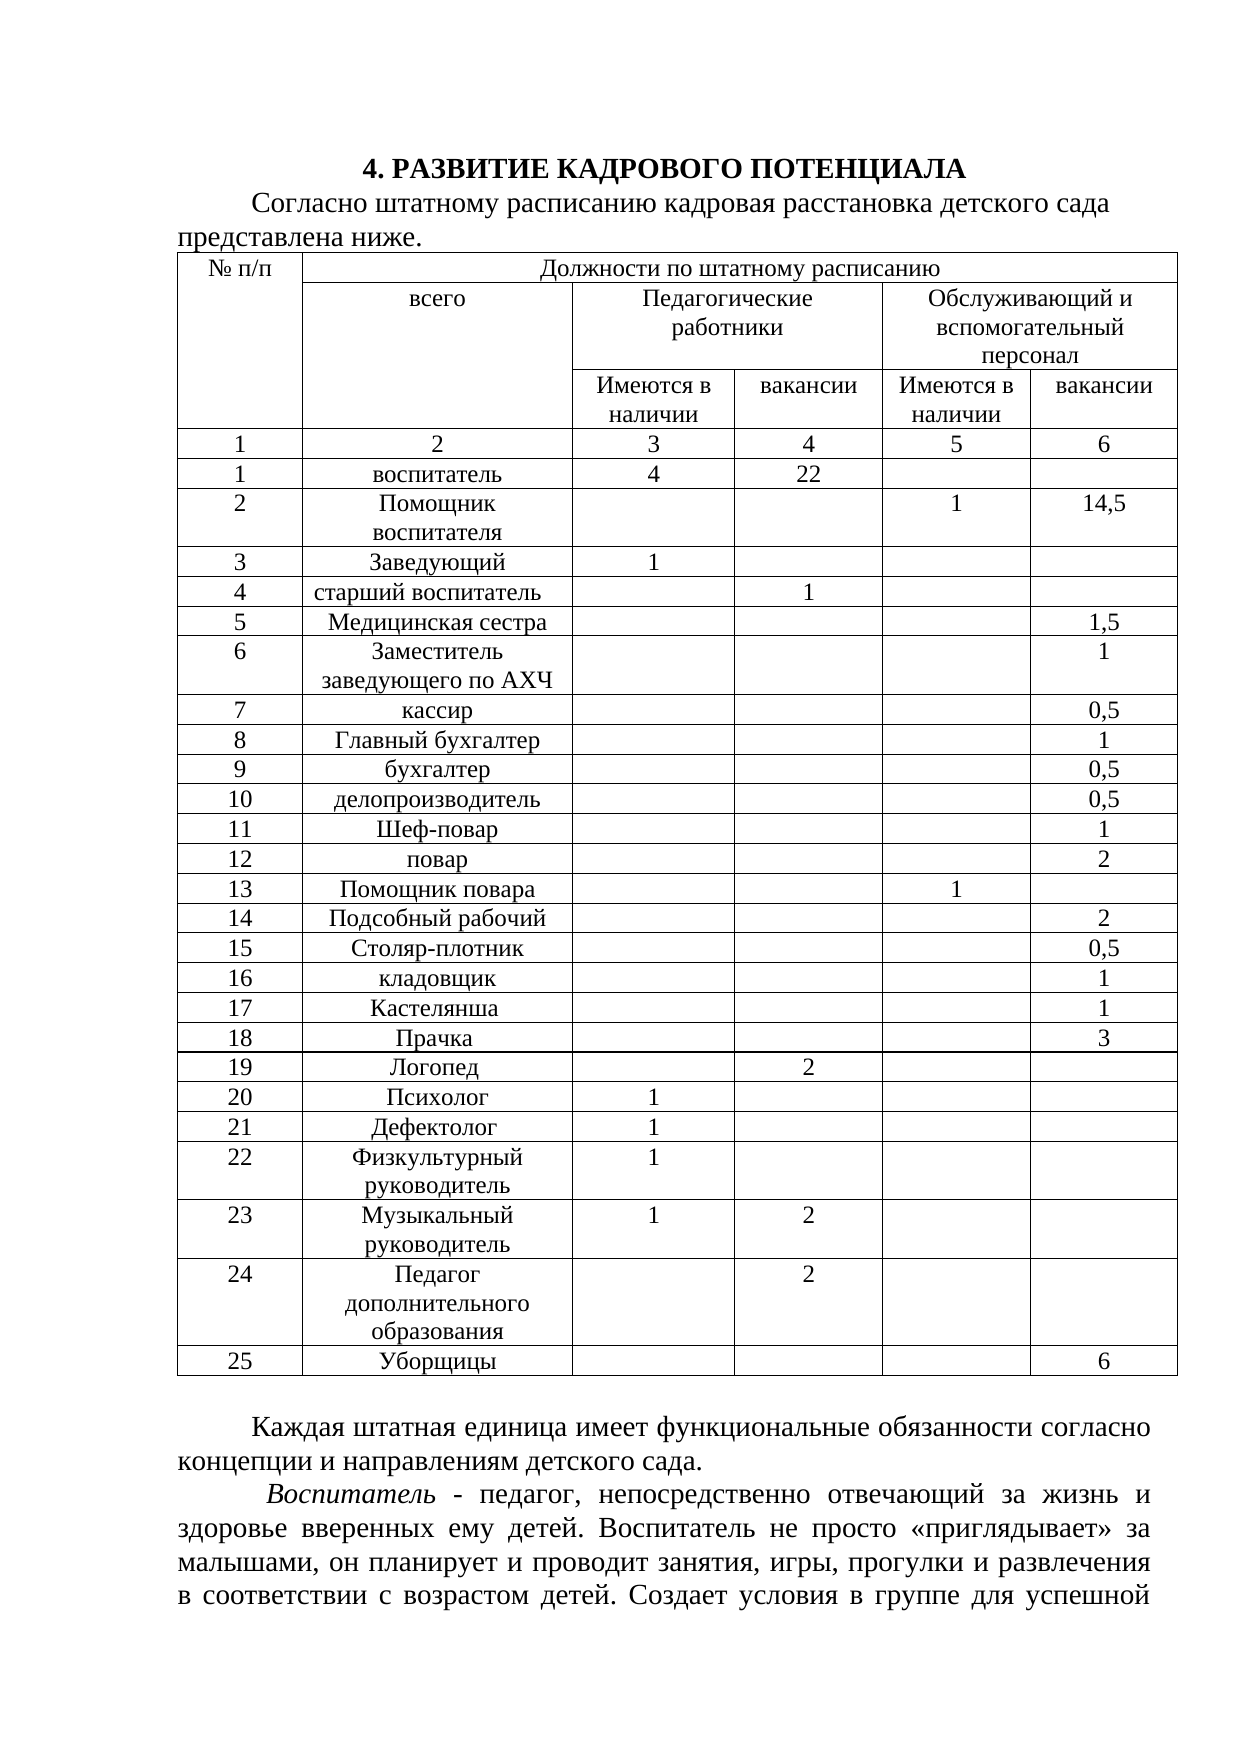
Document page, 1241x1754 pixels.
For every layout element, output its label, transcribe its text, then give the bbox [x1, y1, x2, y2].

table_cell [1031, 1200, 1177, 1258]
table_cell [573, 725, 734, 753]
table_cell 6 [178, 636, 302, 694]
table_cell [883, 1200, 1030, 1258]
table_cell 1 [1031, 993, 1177, 1022]
table_cell 1 [1031, 636, 1177, 694]
table_cell [1031, 874, 1177, 902]
table_cell Столяр-плотник [303, 933, 572, 962]
table_cell 14 [178, 904, 302, 932]
table_cell 1 [573, 1200, 734, 1258]
table_cell 20 [178, 1082, 302, 1111]
table_cell 13 [178, 874, 302, 902]
table_cell [883, 1053, 1030, 1081]
table_cell [735, 844, 882, 873]
table_cell [735, 695, 882, 724]
table_cell 6 [1031, 429, 1177, 458]
table_cell всего [303, 283, 572, 428]
table_cell [573, 1259, 734, 1345]
table_cell [573, 993, 734, 1022]
table_cell [883, 963, 1030, 992]
table_cell 0,5 [1031, 784, 1177, 813]
table_cell кладовщик [303, 963, 572, 992]
table_cell [1031, 1112, 1177, 1141]
table_cell 22 [178, 1142, 302, 1199]
table_cell 1 [1031, 963, 1177, 992]
table_cell [883, 844, 1030, 873]
table_cell [573, 844, 734, 873]
table_cell 17 [178, 993, 302, 1022]
table_cell 2 [1031, 844, 1177, 873]
table_cell [735, 607, 882, 635]
table_cell 24 [178, 1259, 302, 1345]
table_cell 1 [883, 874, 1030, 902]
table_cell 18 [178, 1023, 302, 1051]
table_cell [1031, 1053, 1177, 1081]
table_cell [573, 814, 734, 843]
table_cell 7 [178, 695, 302, 724]
table_cell 15 [178, 933, 302, 962]
table_cell [735, 1112, 882, 1141]
table_cell [883, 1112, 1030, 1141]
table_cell 3 [573, 429, 734, 458]
table_cell [883, 695, 1030, 724]
table_cell 2 [735, 1053, 882, 1081]
table_cell [883, 784, 1030, 813]
table_cell Педагогические работники [573, 283, 882, 369]
text Каждая штатная единица имеет функциональные обязанности согласно концепции и направлениям детского сада. [177, 1409, 1152, 1477]
table_cell [735, 784, 882, 813]
table_cell 4 [735, 429, 882, 458]
table_cell Музыкальный руководитель [303, 1200, 572, 1258]
table_header Должности по штатному расписанию [303, 253, 1177, 282]
table_cell вакансии [1031, 370, 1177, 428]
table_cell [883, 814, 1030, 843]
table_cell Главный бухгалтер [303, 725, 572, 753]
table_cell [883, 755, 1030, 783]
table_cell [883, 459, 1030, 487]
table_cell [573, 607, 734, 635]
table_cell 1 [1031, 725, 1177, 753]
table_cell кассир [303, 695, 572, 724]
table_cell 1,5 [1031, 607, 1177, 635]
table_cell Подсобный рабочий [303, 904, 572, 932]
table_cell [1031, 1142, 1177, 1199]
table_cell 0,5 [1031, 755, 1177, 783]
table_cell 4 [573, 459, 734, 487]
table_cell Уборщицы [303, 1346, 572, 1375]
table_cell 3 [178, 547, 302, 576]
table_cell [735, 636, 882, 694]
table_cell 1 [1031, 814, 1177, 843]
table_cell [573, 1053, 734, 1081]
table_cell [735, 755, 882, 783]
table_cell [883, 993, 1030, 1022]
table_cell 5 [883, 429, 1030, 458]
table_cell 1 [883, 489, 1030, 546]
table_cell [735, 1346, 882, 1375]
table_cell Заведующий [303, 547, 572, 576]
table_cell [883, 1142, 1030, 1199]
table_header № п/п [178, 253, 302, 428]
table_cell [1031, 1259, 1177, 1345]
table_cell [573, 874, 734, 902]
table_cell 25 [178, 1346, 302, 1375]
table_cell Заместитель заведующего по АХЧ [303, 636, 572, 694]
table_cell [735, 993, 882, 1022]
table_cell [573, 963, 734, 992]
table_cell Логопед [303, 1053, 572, 1081]
table_cell 2 [735, 1200, 882, 1258]
table_cell повар [303, 844, 572, 873]
table_cell 2 [303, 429, 572, 458]
table_cell [883, 607, 1030, 635]
table_cell [1031, 577, 1177, 606]
table_cell [883, 1023, 1030, 1051]
table_cell воспитатель [303, 459, 572, 487]
table_cell [1031, 1082, 1177, 1111]
table_cell бухгалтер [303, 755, 572, 783]
table_cell [735, 904, 882, 932]
table_cell 4 [178, 577, 302, 606]
table_cell Обслуживающий и вспомогательный персонал [883, 283, 1177, 369]
table_cell [883, 933, 1030, 962]
table_cell [883, 547, 1030, 576]
table_cell 1 [178, 429, 302, 458]
table_cell Педагог дополнительного образования [303, 1259, 572, 1345]
table_cell [735, 874, 882, 902]
table_cell [573, 695, 734, 724]
table_cell 2 [1031, 904, 1177, 932]
text 4. РАЗВИТИЕ КАДРОВОГО ПОТЕНЦИАЛА [177, 152, 1152, 185]
table_cell Имеются в наличии [883, 370, 1030, 428]
table_cell 2 [735, 1259, 882, 1345]
table_cell Медицинская сестра [303, 607, 572, 635]
table_cell 10 [178, 784, 302, 813]
table_cell [735, 814, 882, 843]
table_cell [883, 636, 1030, 694]
table_cell 3 [1031, 1023, 1177, 1051]
table_cell 16 [178, 963, 302, 992]
table_cell Психолог [303, 1082, 572, 1111]
table_cell старший воспитатель [303, 577, 572, 606]
table_cell Прачка [303, 1023, 572, 1051]
table_cell 1 [178, 459, 302, 487]
table_cell 1 [573, 1142, 734, 1199]
table_cell Кастелянша [303, 993, 572, 1022]
table_cell [883, 904, 1030, 932]
table_cell [735, 1023, 882, 1051]
table_cell [735, 963, 882, 992]
table_cell [883, 725, 1030, 753]
table_cell 12 [178, 844, 302, 873]
table_cell 1 [573, 547, 734, 576]
table_cell Шеф-повар [303, 814, 572, 843]
table_cell делопроизводитель [303, 784, 572, 813]
table_cell 0,5 [1031, 933, 1177, 962]
table_cell Помощник повара [303, 874, 572, 902]
table_cell 22 [735, 459, 882, 487]
table_cell 5 [178, 607, 302, 635]
table_cell Имеются в наличии [573, 370, 734, 428]
table_cell [573, 755, 734, 783]
table_cell 23 [178, 1200, 302, 1258]
table_cell [735, 725, 882, 753]
table_cell [883, 1346, 1030, 1375]
table_cell 0,5 [1031, 695, 1177, 724]
table_cell 19 [178, 1053, 302, 1081]
table_cell [573, 904, 734, 932]
text Воспитатель - педагог, непосредственно отвечающий за жизнь и здоровье вверенных ему детей. Воспитатель не просто «приглядывает» за малышами, он планирует и проводит занятия, игры, прогулки и развлечения в соответствии с возрастом детей. Создает условия в группе для успешной [177, 1477, 1152, 1611]
table_cell [1031, 459, 1177, 487]
table_cell [735, 1142, 882, 1199]
table_cell 21 [178, 1112, 302, 1141]
table_cell 6 [1031, 1346, 1177, 1375]
table_cell [1031, 547, 1177, 576]
table_cell Помощник воспитателя [303, 489, 572, 546]
text Согласно штатному расписанию кадровая расстановка детского сада представлена ниже. [177, 185, 1152, 252]
table_cell вакансии [735, 370, 882, 428]
table_cell 14,5 [1031, 489, 1177, 546]
table_cell [883, 1082, 1030, 1111]
table_cell 8 [178, 725, 302, 753]
table_cell [883, 1259, 1030, 1345]
table_cell [573, 489, 734, 546]
table_cell Физкультурный руководитель [303, 1142, 572, 1199]
table_cell 1 [573, 1112, 734, 1141]
table_cell [573, 1023, 734, 1051]
table_cell [735, 489, 882, 546]
table_cell 1 [573, 1082, 734, 1111]
table_cell 2 [178, 489, 302, 546]
table_cell 11 [178, 814, 302, 843]
table_cell [573, 784, 734, 813]
table_cell [573, 933, 734, 962]
table_cell [573, 577, 734, 606]
table_cell [573, 636, 734, 694]
table_cell [883, 577, 1030, 606]
table_cell [735, 1082, 882, 1111]
table_cell 9 [178, 755, 302, 783]
table_cell 1 [735, 577, 882, 606]
table_cell [735, 547, 882, 576]
table_cell Дефектолог [303, 1112, 572, 1141]
table_cell [735, 933, 882, 962]
table_cell [573, 1346, 734, 1375]
